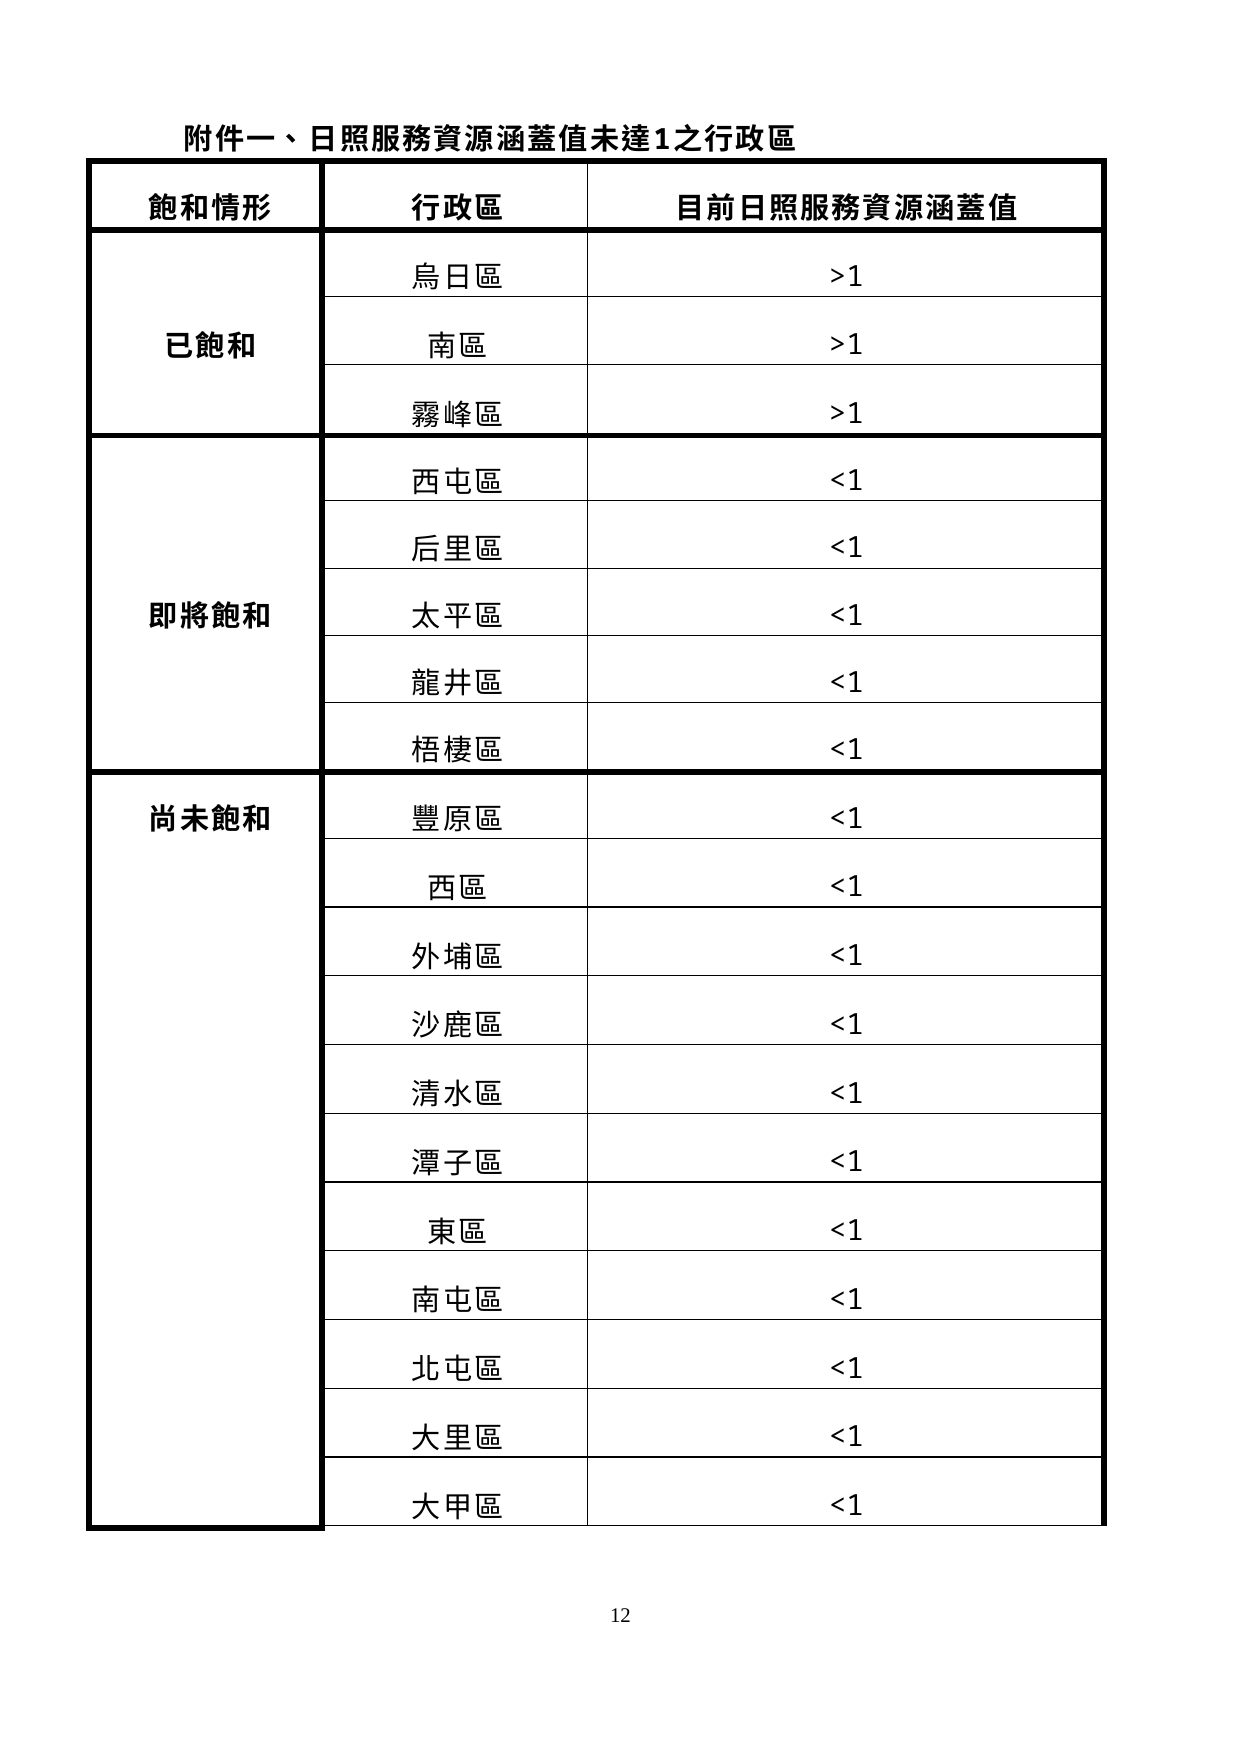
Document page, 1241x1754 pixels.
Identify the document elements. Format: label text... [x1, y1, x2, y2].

table_cell 太平區 [325, 569, 587, 634]
table_cell <1 [588, 501, 1101, 567]
table_cell >1 [588, 233, 1101, 296]
table_cell 梧棲區 [325, 703, 587, 769]
table_cell <1 [588, 775, 1101, 838]
table_cell 沙鹿區 [325, 976, 587, 1044]
table_cell <1 [588, 438, 1101, 500]
table_cell <1 [588, 1389, 1101, 1456]
table_cell 后里區 [325, 501, 587, 567]
table_cell 清水區 [325, 1045, 587, 1113]
table_cell <1 [588, 1183, 1101, 1250]
table_cell 西區 [325, 839, 587, 906]
table_cell 南屯區 [325, 1251, 587, 1319]
table_cell 大甲區 [325, 1458, 587, 1525]
table_cell 霧峰區 [325, 365, 587, 433]
table_cell <1 [588, 1320, 1101, 1388]
table_cell 北屯區 [325, 1320, 587, 1388]
table_cell 烏日區 [325, 233, 587, 296]
table_cell >1 [588, 365, 1101, 433]
table_cell 大里區 [325, 1389, 587, 1456]
table_cell <1 [588, 908, 1101, 975]
table_cell 豐原區 [325, 775, 587, 838]
table_header 行政區 [325, 164, 587, 227]
table_cell <1 [588, 703, 1101, 769]
table_cell 潭子區 [325, 1114, 587, 1181]
table_cell <1 [588, 1458, 1101, 1525]
table_cell <1 [588, 569, 1101, 634]
table_header 目前日照服務資源涵蓋值 [588, 164, 1101, 227]
table_cell 尚未飽和 [92, 775, 319, 1525]
table_cell >1 [588, 297, 1101, 364]
table_cell <1 [588, 1251, 1101, 1319]
table_cell <1 [588, 1045, 1101, 1113]
table_cell <1 [588, 636, 1101, 702]
table_header 飽和情形 [92, 164, 319, 227]
table_cell 東區 [325, 1183, 587, 1250]
text 附件一、日照服務資源涵蓋值未達1之行政區 [177, 96, 1181, 158]
table_cell 西屯區 [325, 438, 587, 500]
table_cell 外埔區 [325, 908, 587, 975]
table_cell 南區 [325, 297, 587, 364]
table_cell 龍井區 [325, 636, 587, 702]
table_cell <1 [588, 839, 1101, 906]
table_cell <1 [588, 976, 1101, 1044]
table_cell <1 [588, 1114, 1101, 1181]
table_cell 即將飽和 [92, 438, 319, 769]
table_cell 已飽和 [92, 233, 319, 433]
